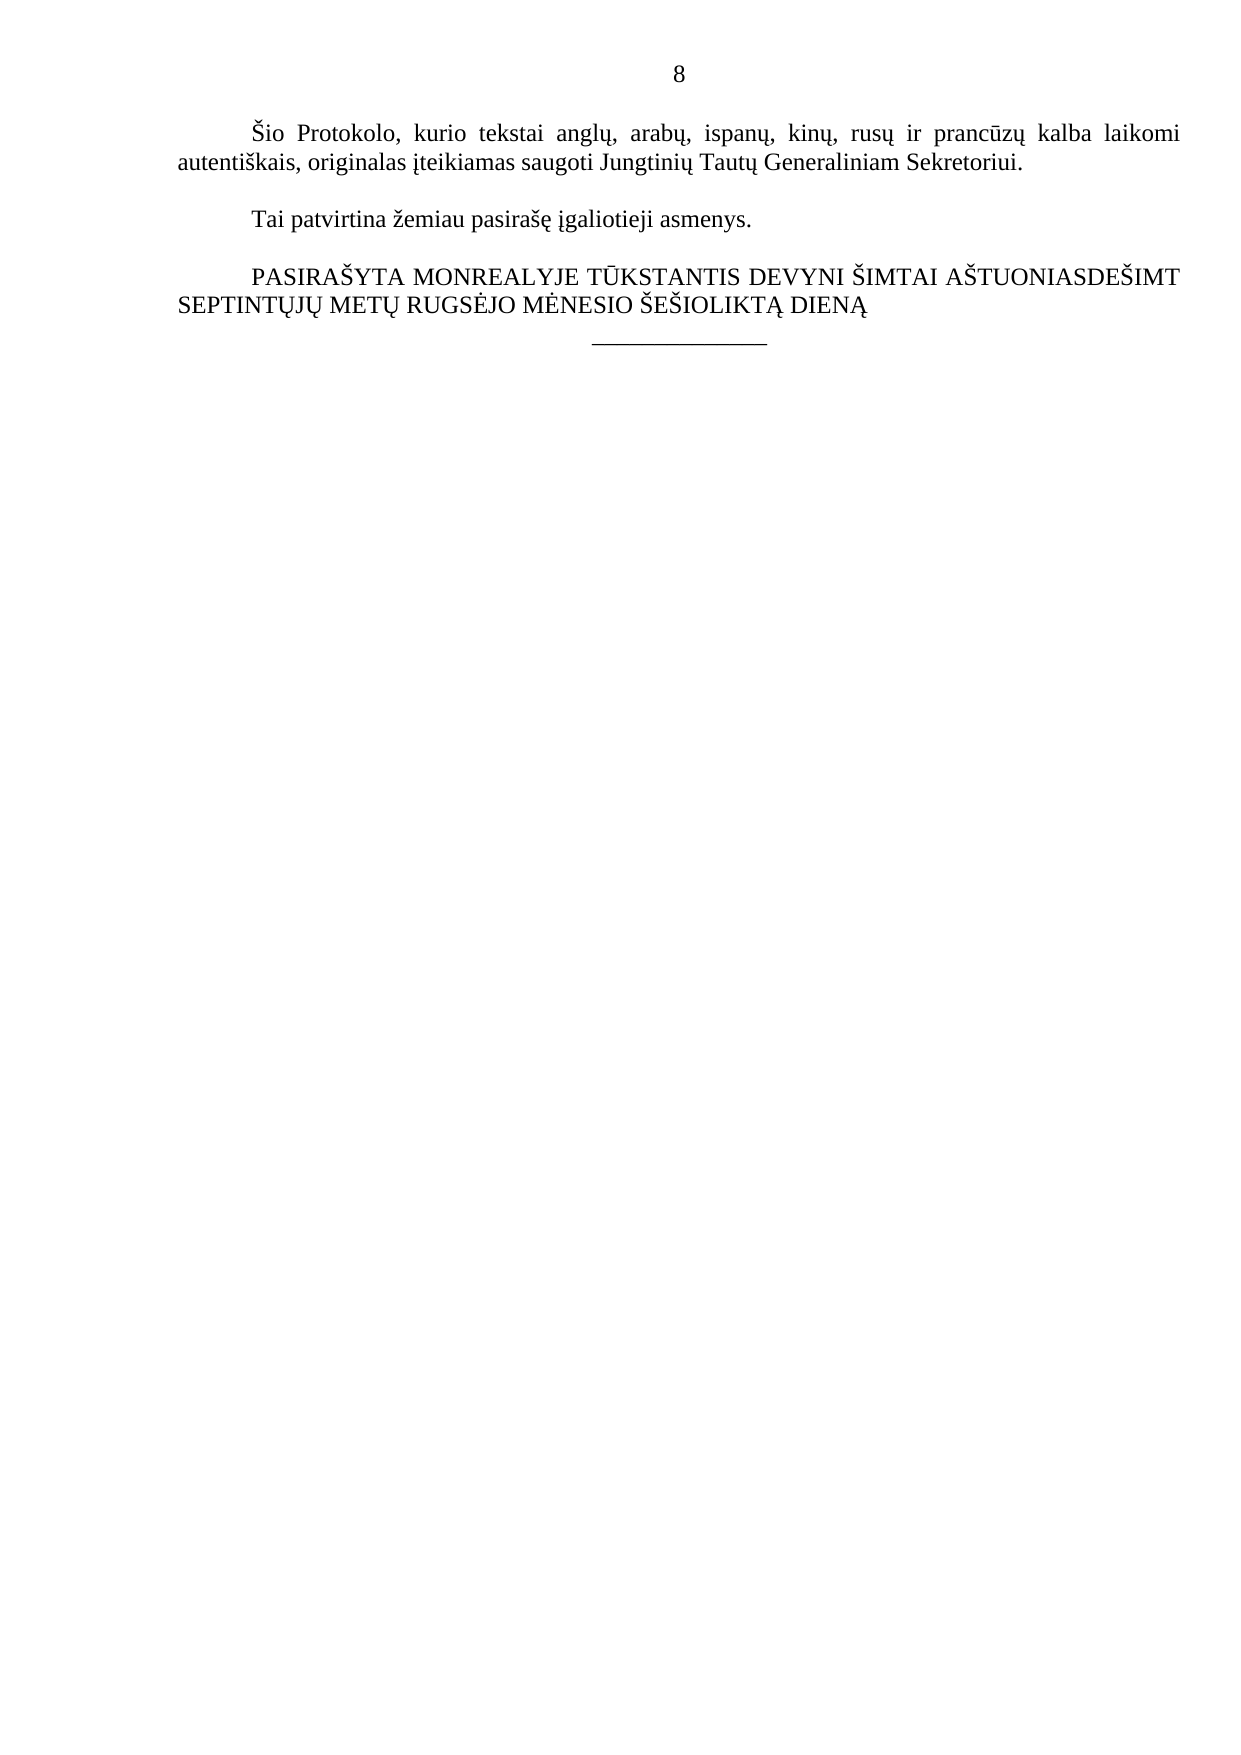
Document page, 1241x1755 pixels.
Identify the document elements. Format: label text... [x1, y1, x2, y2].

text PASIRAŠYTA MONREALYJE TŪKSTANTIS DEVYNI ŠIMTAI AŠTUONIASDEŠIMT SEPTINTŲJŲ METŲ RUGSĖJO MĖNESIO ŠEŠIOLIKTĄ DIENĄ [177, 262, 1181, 319]
text Tai patvirtina žemiau pasirašę įgaliotieji asmenys. [177, 204, 1181, 233]
text Šio Protokolo, kurio tekstai anglų, arabų, ispanų, kinų, rusų ir prancūzų kalba laikomi autentiškais, originalas įteikiamas saugoti Jungtinių Tautų Generaliniam Sekretoriui. [177, 118, 1181, 176]
text ______________ [177, 319, 1181, 348]
